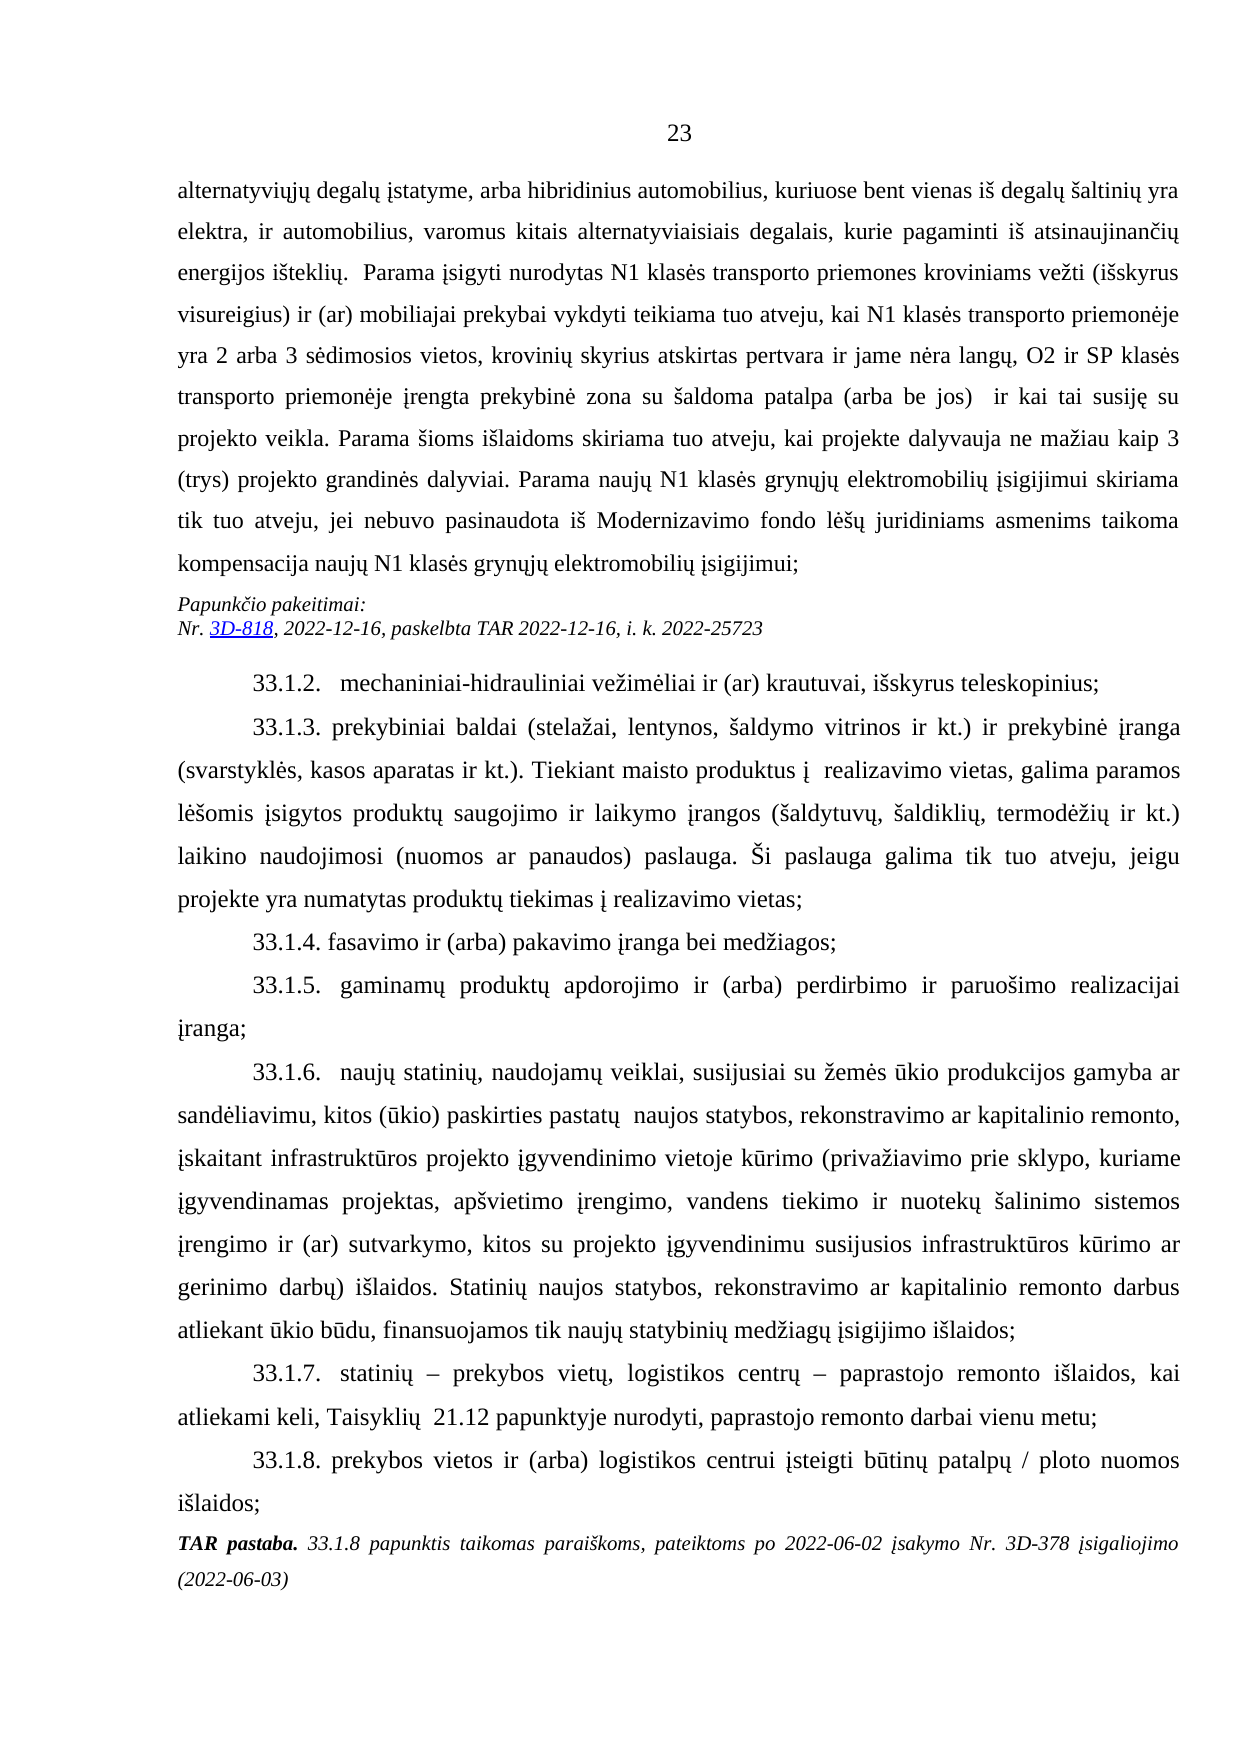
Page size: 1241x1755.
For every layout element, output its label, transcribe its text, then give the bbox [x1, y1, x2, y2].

text Papunkčio pakeitimai: [177, 592, 1181, 616]
text 33.1.8. prekybos vietos ir (arba) logistikos centrui įsteigti būtinų patalpų / ploto nuomos išlaidos; [177, 1445, 1181, 1517]
text 33.1.3. prekybiniai baldai (stelažai, lentynos, šaldymo vitrinos ir kt.) ir prekybinė įranga (svarstyklės, kasos aparatas ir kt.). Tiekiant maisto produktus į realizavimo vietas, galima paramos lėšomis įsigytos produktų saugojimo ir laikymo įrangos (šaldytuvų, šaldiklių, termodėžių ir kt.) laikino naudojimosi (nuomos ar panaudos) paslauga. Ši paslauga galima tik tuo atveju, jeigu projekte yra numatytas produktų tiekimas į realizavimo vietas; [177, 712, 1181, 913]
text Nr. 3D-818, 2022-12-16, paskelbta TAR 2022-12-16, i. k. 2022-25723 [177, 616, 1181, 640]
text TAR pastaba. 33.1.8 papunktis taikomas paraiškoms, pateiktoms po 2022-06-02 įsakymo Nr. 3D-378 įsigaliojimo (2022-06-03) [177, 1531, 1181, 1591]
text alternatyviųjų degalų įstatyme, arba hibridinius automobilius, kuriuose bent vienas iš degalų šaltinių yra elektra, ir automobilius, varomus kitais alternatyviaisiais degalais, kurie pagaminti iš atsinaujinančių energijos išteklių. Parama įsigyti nurodytas N1 klasės transporto priemones kroviniams vežti (išskyrus visureigius) ir (ar) mobiliajai prekybai vykdyti teikiama tuo atveju, kai N1 klasės transporto priemonėje yra 2 arba 3 sėdimosios vietos, krovinių skyrius atskirtas pertvara ir jame nėra langų, O2 ir SP klasės transporto priemonėje įrengta prekybinė zona su šaldoma patalpa (arba be jos) ir kai tai susiję su projekto veikla. Parama šioms išlaidoms skiriama tuo atveju, kai projekte dalyvauja ne mažiau kaip 3 (trys) projekto grandinės dalyviai. Parama naujų N1 klasės grynųjų elektromobilių įsigijimui skiriama tik tuo atveju, jei nebuvo pasinaudota iš Modernizavimo fondo lėšų juridiniams asmenims taikoma kompensacija naujų N1 klasės grynųjų elektromobilių įsigijimui; [177, 176, 1181, 577]
text 33.1.5. gaminamų produktų apdorojimo ir (arba) perdirbimo ir paruošimo realizacijai įranga; [177, 970, 1181, 1042]
text 33.1.2. mechaniniai-hidrauliniai vežimėliai ir (ar) krautuvai, išskyrus teleskopinius; [177, 668, 1181, 697]
text 33.1.6. naujų statinių, naudojamų veiklai, susijusiai su žemės ūkio produkcijos gamyba ar sandėliavimu, kitos (ūkio) paskirties pastatų naujos statybos, rekonstravimo ar kapitalinio remonto, įskaitant infrastruktūros projekto įgyvendinimo vietoje kūrimo (privažiavimo prie sklypo, kuriame įgyvendinamas projektas, apšvietimo įrengimo, vandens tiekimo ir nuotekų šalinimo sistemos įrengimo ir (ar) sutvarkymo, kitos su projekto įgyvendinimu susijusios infrastruktūros kūrimo ar gerinimo darbų) išlaidos. Statinių naujos statybos, rekonstravimo ar kapitalinio remonto darbus atliekant ūkio būdu, finansuojamos tik naujų statybinių medžiagų įsigijimo išlaidos; [177, 1057, 1181, 1344]
text 33.1.4. fasavimo ir (arba) pakavimo įranga bei medžiagos; [177, 927, 1181, 956]
text 33.1.7. statinių – prekybos vietų, logistikos centrų – paprastojo remonto išlaidos, kai atliekami keli, Taisyklių 21.12 papunktyje nurodyti, paprastojo remonto darbai vienu metu; [177, 1358, 1181, 1430]
